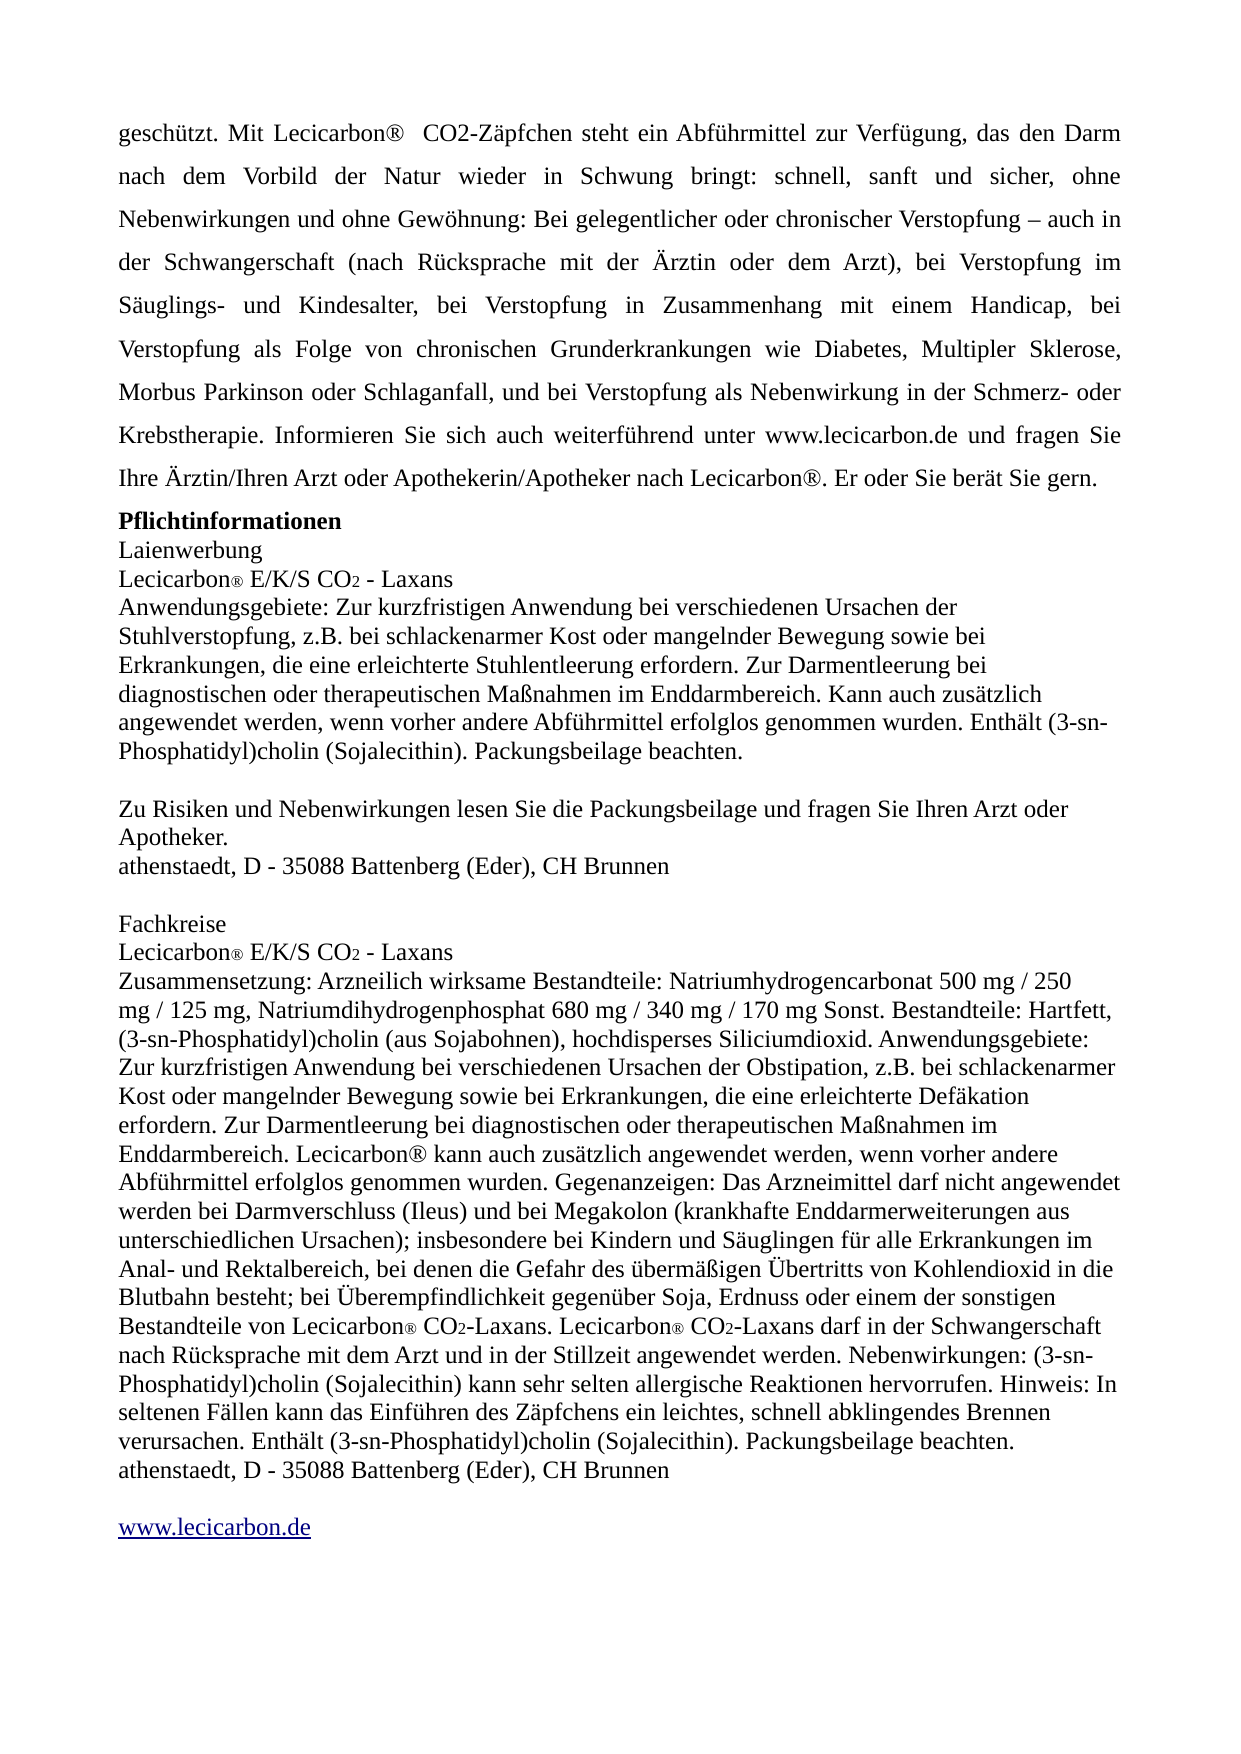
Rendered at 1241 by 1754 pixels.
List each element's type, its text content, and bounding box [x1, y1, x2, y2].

text Pflichtinformationen [118, 506, 1122, 535]
text Lecicarbon® E/K/S CO2 - Laxans [118, 937, 1122, 966]
text geschützt. Mit Lecicarbon® CO2-Zäpfchen steht ein Abführmittel zur Verfügung, das den Darm nach dem Vorbild der Natur wieder in Schwung bringt: schnell, sanft und sicher, ohne Nebenwirkungen und ohne Gewöhnung: Bei gelegentlicher oder chronischer Verstopfung – auch in der Schwangerschaft (nach Rücksprache mit der Ärztin oder dem Arzt), bei Verstopfung im Säuglings- und Kindesalter, bei Verstopfung in Zusammenhang mit einem Handicap, bei Verstopfung als Folge von chronischen Grunderkrankungen wie Diabetes, Multipler Sklerose, Morbus Parkinson oder Schlaganfall, und bei Verstopfung als Nebenwirkung in der Schmerz- oder Krebstherapie. Informieren Sie sich auch weiterführend unter www.lecicarbon.de und fragen Sie Ihre Ärztin/Ihren Arzt oder Apothekerin/Apotheker nach Lecicarbon®. Er oder Sie berät Sie gern. [118, 118, 1122, 492]
text Zu Risiken und Nebenwirkungen lesen Sie die Packungsbeilage und fragen Sie Ihren Arzt oder Apotheker. [118, 794, 1122, 851]
text Zusammensetzung: Arzneilich wirksame Bestandteile: Natriumhydrogencarbonat 500 mg / 250 mg / 125 mg, Natriumdihydrogenphosphat 680 mg / 340 mg / 170 mg Sonst. Bestandteile: Hartfett, (3-sn-Phosphatidyl)cholin (aus Sojabohnen), hochdisperses Siliciumdioxid. Anwendungsgebiete: Zur kurzfristigen Anwendung bei verschiedenen Ursachen der Obstipation, z.B. bei schlackenarmer Kost oder mangelnder Bewegung sowie bei Erkrankungen, die eine erleichterte Defäkation erfordern. Zur Darmentleerung bei diagnostischen oder therapeutischen Maßnahmen im Enddarmbereich. Lecicarbon® kann auch zusätzlich angewendet werden, wenn vorher andere Abführmittel erfolglos genommen wurden. Gegenanzeigen: Das Arzneimittel darf nicht angewendet werden bei Darmverschluss (Ileus) und bei Megakolon (krankhafte Enddarmerweiterungen aus unterschiedlichen Ursachen); insbesondere bei Kindern und Säuglingen für alle Erkrankungen im Anal- und Rektalbereich, bei denen die Gefahr des übermäßigen Übertritts von Kohlendioxid in die Blutbahn besteht; bei Überempfindlichkeit gegenüber Soja, Erdnuss oder einem der sonstigen Bestandteile von Lecicarbon® CO2-Laxans. Lecicarbon® CO2-Laxans darf in der Schwangerschaft nach Rücksprache mit dem Arzt und in der Stillzeit angewendet werden. Nebenwirkungen: (3-sn-Phosphatidyl)cholin (Sojalecithin) kann sehr selten allergische Reaktionen hervorrufen. Hinweis: In seltenen Fällen kann das Einführen des Zäpfchens ein leichtes, schnell abklingendes Brennen verursachen. Enthält (3-sn-Phosphatidyl)cholin (Sojalecithin). Packungsbeilage beachten. [118, 966, 1122, 1455]
text athenstaedt, D - 35088 Battenberg (Eder), CH Brunnen [118, 1455, 1122, 1512]
text Laienwerbung [118, 535, 1122, 564]
text www.lecicarbon.de [118, 1512, 1122, 1541]
text Fachkreise [118, 909, 1122, 937]
text Lecicarbon® E/K/S CO2 - Laxans [118, 564, 1122, 592]
text athenstaedt, D - 35088 Battenberg (Eder), CH Brunnen [118, 851, 1122, 909]
text Anwendungsgebiete: Zur kurzfristigen Anwendung bei verschiedenen Ursachen der Stuhlverstopfung, z.B. bei schlackenarmer Kost oder mangelnder Bewegung sowie bei Erkrankungen, die eine erleichterte Stuhlentleerung erfordern. Zur Darmentleerung bei diagnostischen oder therapeutischen Maßnahmen im Enddarmbereich. Kann auch zusätzlich angewendet werden, wenn vorher andere Abführmittel erfolglos genommen wurden. Enthält (3-sn-Phosphatidyl)cholin (Sojalecithin). Packungsbeilage beachten. [118, 592, 1122, 765]
